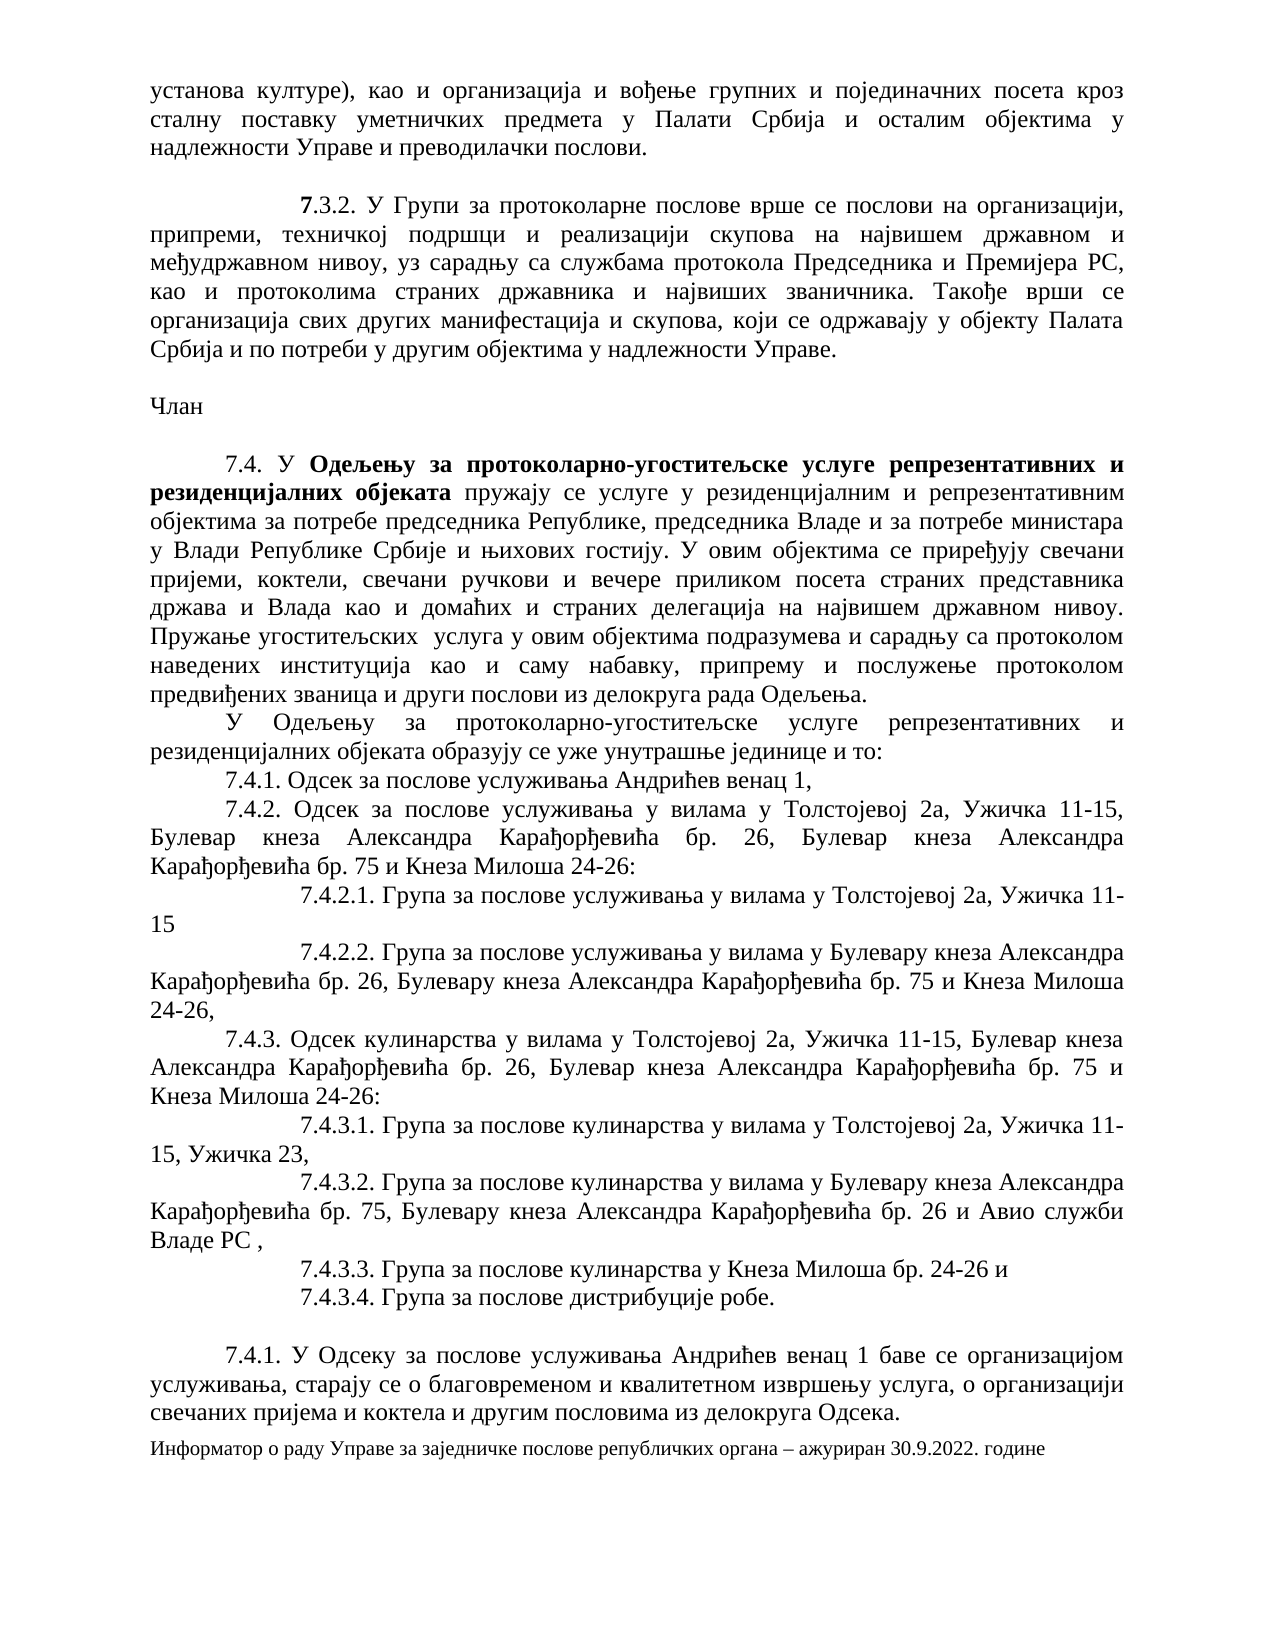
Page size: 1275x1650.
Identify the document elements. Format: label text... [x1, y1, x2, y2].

text Члан [150, 391, 1125, 420]
text 7.4.3.3. Група за послове кулинарства у Кнеза Милоша бр. 24-26 и [150, 1254, 1125, 1282]
text 7.4.3.1. Група за послове кулинарства у вилама у Толстојевој 2а, Ужичка 11-15, Ужичка 23, [150, 1110, 1125, 1167]
text 7.4.1. Одсек за послове услуживања Андрићев венац 1, [150, 765, 1125, 794]
text 7.4.1. У Одсеку за послове услуживања Андрићев венац 1 баве се организацијом услуживања, старају се о благовременом и квалитетном извршењу услуга, o организацији свечаних пријема и коктела и другим пословима из делокруга Одсека. [150, 1340, 1125, 1426]
text 7.3.2. У Групи за протоколарне послове врше се послови на организацији, припреми, техничкој подршци и реализацији скупова на највишем државном и међудржавном нивоу, уз сарадњу са службама протокола Председника и Премијера РС, као и протоколима страних државника и највиших званичника. Такође врши се организација свих других манифестација и скупова, који се одржавају у објекту Палата Србија и по потреби у другим објектима у надлежности Управе. [150, 190, 1125, 362]
text У Одељењу за протоколарно-угоститељске услуге репрезентативних и резиденцијалних објеката образују се уже унутрашње јединице и то: [150, 707, 1125, 765]
text 7.4.3.4. Група за послове дистрибуције робе. [150, 1282, 1125, 1311]
text 7.4.3. Одсек кулинарства у вилама у Толстојевој 2а, Ужичка 11-15, Булевар кнеза Александра Карађорђевића бр. 26, Булевар кнеза Александра Карађорђевића бр. 75 и Кнеза Милоша 24-26: [150, 1024, 1125, 1110]
text установа културе), као и организација и вођење групних и појединачних посета кроз сталну поставку уметничких предмета у Палати Србија и осталим објектима у надлежности Управе и преводилачки послови. [150, 75, 1125, 161]
text 7.4.2.1. Група за послове услуживања у вилама у Толстојевој 2а, Ужичка 11-15 [150, 880, 1125, 937]
text 7.4. У Одељењу за протоколарно-угоститељске услуге репрезентативних и резиденцијалних објеката пружају се услуге у резиденцијалним и репрезентативним објектима за потребе председника Републике, председника Владе и за потребе министара у Влади Републике Србије и њихових гостију. У овим објектима се приређују свечани пријеми, коктели, свечани ручкови и вечере приликом посета страних представника држава и Влада као и домаћих и страних делегација на највишем државном нивоу. Пружање угоститељских услуга у овим објектима подразумева и сарадњу са протоколом наведених институција као и саму набавку, припрему и послужење протоколом предвиђених званица и други послови из делокруга рада Одељења. [150, 449, 1125, 707]
text 7.4.3.2. Група за послове кулинарства у вилама у Булевару кнеза Александра Карађорђевића бр. 75, Булевару кнеза Александра Карађорђевића бр. 26 и Авио служби Владе РС , [150, 1167, 1125, 1254]
text 7.4.2. Одсек за послове услуживања у вилама у Толстојевој 2а, Ужичка 11-15, Булевар кнеза Александра Карађорђевића бр. 26, Булевар кнеза Александра Карађорђевића бр. 75 и Кнеза Милоша 24-26: [150, 794, 1125, 880]
text 7.4.2.2. Група за послове услуживања у вилама у Булевару кнеза Александра Карађорђевића бр. 26, Булевару кнеза Александра Карађорђевића бр. 75 и Кнеза Милоша 24-26, [150, 937, 1125, 1024]
